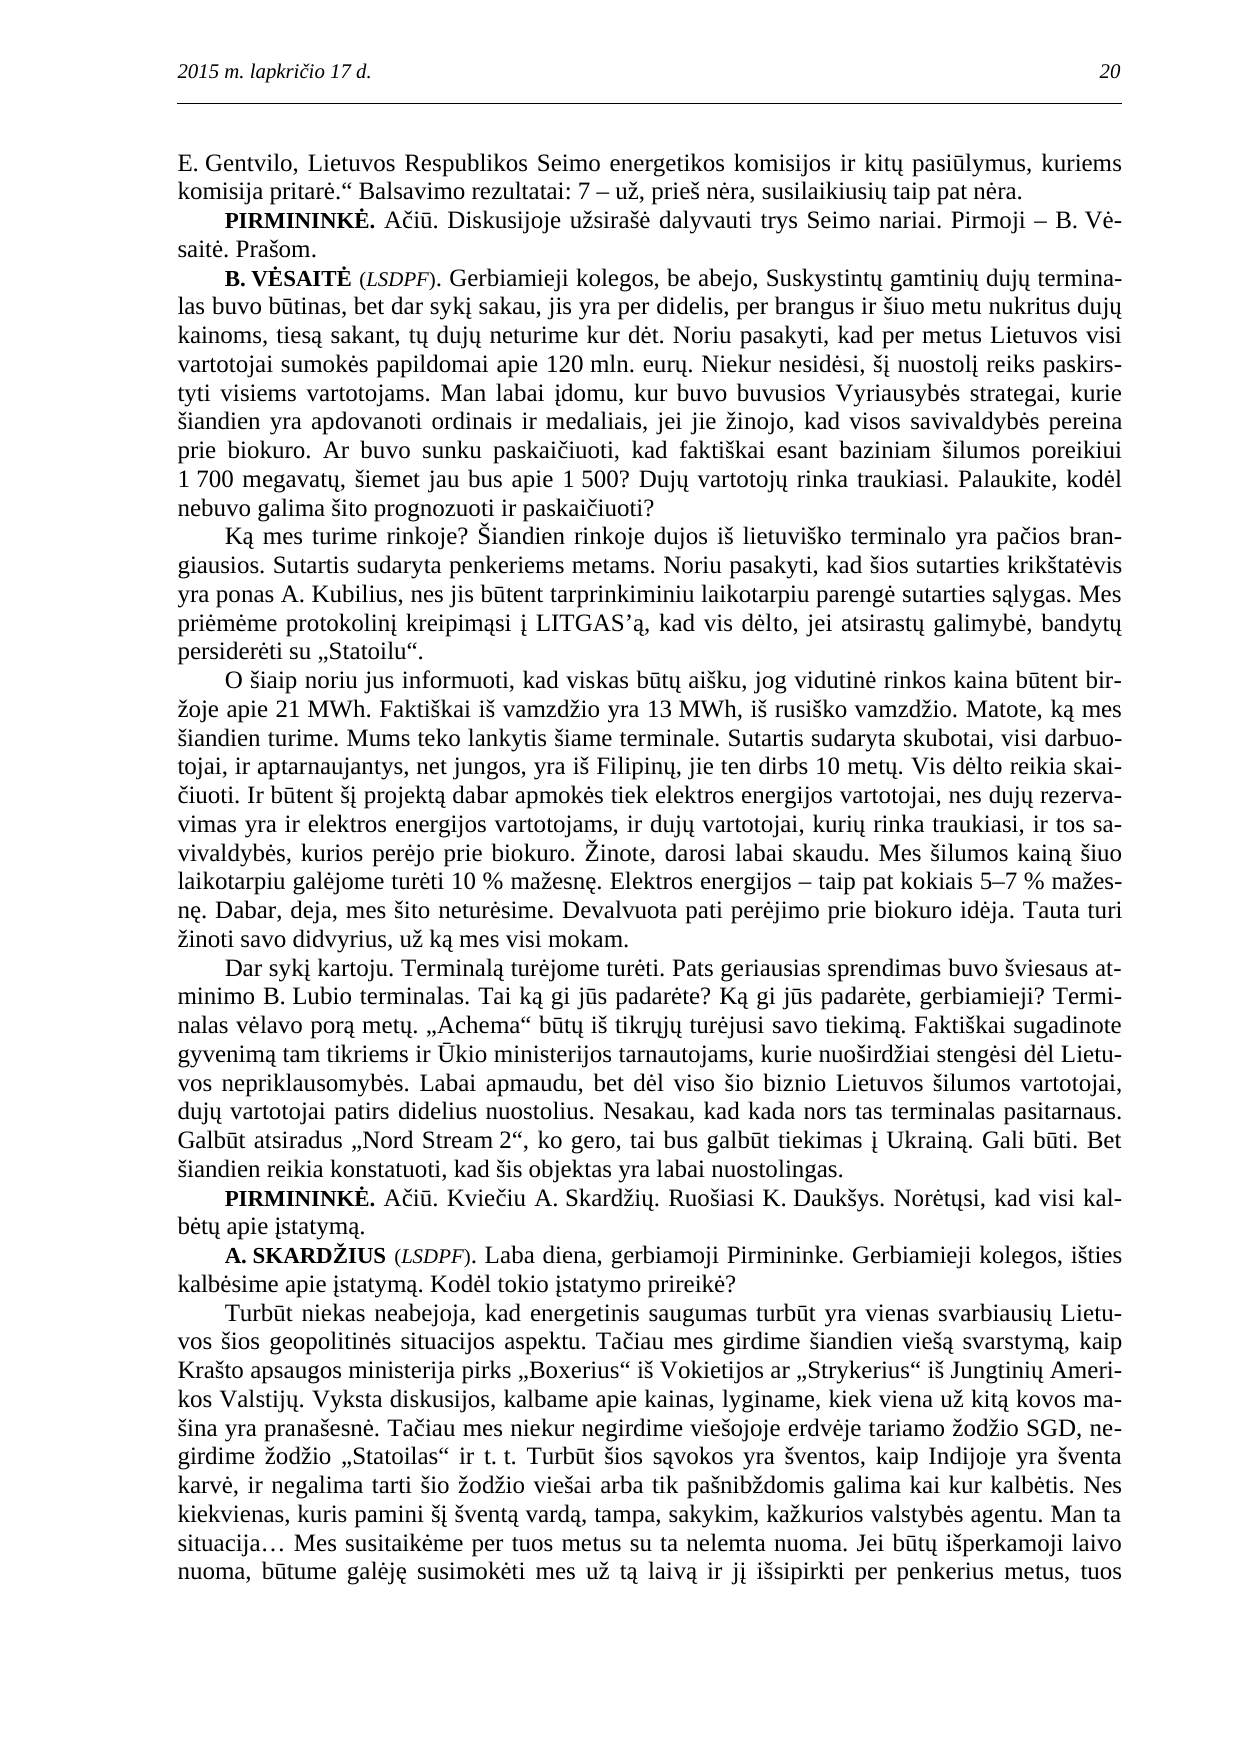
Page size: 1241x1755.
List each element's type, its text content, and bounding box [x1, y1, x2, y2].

text B. VĖSAITĖ (LSDPF). Ger­bia­mie­ji ko­le­gos, be abe­jo, Su­skys­tin­tų gam­ti­nių du­jų ter­mi­na­las bu­vo bū­ti­nas, bet dar sy­kį sa­kau, jis yra per di­de­lis, per bran­gus ir šiuo me­tu nu­kri­tus du­jų kai­noms, tie­są sa­kant, tų du­jų ne­tu­ri­me kur dėt. No­riu pa­sa­ky­ti, kad per me­tus Lie­tu­vos vi­si var­to­to­jai su­mo­kės pa­pil­do­mai apie 120 mln. eu­rų. Nie­kur ne­si­dė­si, šį nuos­to­lį reiks pa­skirs­ty­ti vi­siems var­to­to­jams. Man la­bai įdo­mu, kur bu­vo bu­vu­sios Vy­riau­sy­bės stra­te­gai, ku­rie šian­dien yra ap­do­va­no­ti or­di­nais ir me­da­liais, jei jie ži­no­jo, kad vi­sos sa­vi­val­dy­bės per­ei­na prie bio­ku­ro. Ar bu­vo sun­ku pa­skai­čiuo­ti, kad fak­tiš­kai esant ba­zi­niam ši­lu­mos po­rei­kiui 1 700 me­ga­va­tų, šie­met jau bus apie 1 500? Du­jų var­to­to­jų rin­ka trau­kia­si. Pa­lau­ki­te, ko­dėl ne­bu­vo ga­li­ma ši­to prog­no­zuo­ti ir pa­skai­čiuo­ti? [177, 263, 1122, 521]
text E. Gent­vi­lo, Lie­tu­vos Res­pub­li­kos Sei­mo ener­ge­ti­kos ko­mi­si­jos ir ki­tų pa­siū­ly­mus, ku­riems ko­mi­si­ja pri­ta­rė.“ Bal­sa­vi­mo re­zul­ta­tai: 7 – už, prieš nė­ra, su­si­lai­kiu­sių taip pat nė­ra. [177, 148, 1122, 205]
text PIRMININKĖ. Ačiū. Dis­ku­si­jo­je už­si­ra­šė da­ly­vau­ti trys Sei­mo na­riai. Pir­mo­ji – B. Vė­sai­tė. Pra­šom. [177, 205, 1122, 263]
text PIRMININKĖ. Ačiū. Kvie­čiu A. Skar­džių. Ruo­šia­si K. Dauk­šys. No­rė­tų­si, kad vi­si kal­bė­tų apie įsta­ty­mą. [177, 1183, 1122, 1240]
text O šiaip no­riu jus in­for­muo­ti, kad vis­kas bū­tų aiš­ku, jog vi­du­ti­nė rin­kos kai­na bū­tent bir­žo­je apie 21 MWh. Fak­tiš­kai iš vamz­džio yra 13 MWh, iš ru­siš­ko vamz­džio. Ma­to­te, ką mes šian­dien tu­ri­me. Mums te­ko lan­ky­tis šia­me ter­mi­na­le. Su­tar­tis su­da­ry­ta sku­bo­tai, vi­si dar­buo­to­jai, ir ap­tar­nau­jan­tys, net jun­gos, yra iš Fi­li­pi­nų, jie ten dirbs 10 me­tų. Vis dėl­to rei­kia skai­čiuo­ti. Ir bū­tent šį pro­jek­tą da­bar ap­mo­kės tiek elek­tros ener­gi­jos var­to­to­jai, nes du­jų re­zer­va­vi­mas yra ir elek­tros ener­gi­jos var­to­to­jams, ir du­jų var­to­to­jai, ku­rių rin­ka trau­kia­si, ir tos sa­vival­dy­bės, ku­rios per­ėjo prie bio­ku­ro. Ži­no­te, da­ro­si la­bai skau­du. Mes ši­lu­mos kai­ną šiuo lai­ko­tar­piu ga­lė­jo­me tu­rė­ti 10 % ma­žes­nę. Elek­tros ener­gi­jos – taip pat ko­kiais 5–7 % ma­žes­nę. Da­bar, de­ja, mes ši­to ne­tu­rė­si­me. De­val­vuo­ta pa­ti per­ėji­mo prie bio­ku­ro idė­ja. Tau­ta tu­ri ži­no­ti sa­vo did­vy­rius, už ką mes vi­si mo­kam. [177, 665, 1122, 953]
text Tur­būt nie­kas ne­abe­jo­ja, kad ener­ge­ti­nis sau­gu­mas tur­būt yra vie­nas svar­biau­sių Lie­tu­vos šios ge­o­po­li­ti­nės si­tu­a­ci­jos as­pek­tu. Ta­čiau mes gir­di­me šian­dien vie­šą svars­ty­mą, kaip Kraš­to ap­sau­gos mi­nis­te­ri­ja pirks „Bo­xe­rius“ iš Vo­kie­ti­jos ar „Stry­ke­rius“ iš Jung­ti­nių Ame­ri­kos Vals­ti­jų. Vyks­ta dis­ku­si­jos, kal­ba­me apie kai­nas, ly­gi­na­me, kiek vie­na už ki­tą ko­vos ma­ši­na yra pra­na­šes­nė. Ta­čiau mes nie­kur ne­gir­di­me vie­šo­jo­je erd­vė­je ta­ria­mo žo­džio SGD, ne­gir­di­me žo­džio „Sta­toi­las“ ir t. t. Tur­būt šios są­vo­kos yra šven­tos, kaip In­di­jo­je yra šven­ta kar­vė, ir ne­ga­li­ma tar­ti šio žo­džio vie­šai ar­ba tik pa­šnibž­do­mis ga­li­ma kai kur kal­bė­tis. Nes kiek­vie­nas, ku­ris pa­mi­ni šį šven­tą var­dą, tam­pa, sa­ky­kim, kaž­ku­rios vals­ty­bės agen­tu. Man ta si­tu­a­ci­ja… Mes su­si­tai­kė­me per tuos me­tus su ta ne­lem­ta nu­oma. Jei bū­tų iš­per­ka­mo­ji lai­vo nu­oma, būtume ga­lė­ję su­si­mo­kė­ti mes už tą lai­vą ir jį iš­si­pirk­ti per pen­ke­rius me­tus, tuos [177, 1298, 1122, 1585]
text Dar sy­kį kar­to­ju. Ter­mi­na­lą tu­rė­jo­me tu­rė­ti. Pats ge­riau­sias spren­di­mas bu­vo švie­saus at­mi­ni­mo B. Lu­bio ter­mi­na­las. Tai ką gi jūs pa­da­rė­te? Ką gi jūs pa­da­rė­te, ger­bia­mie­ji? Ter­mi­na­las vė­la­vo po­rą me­tų. „Ache­ma“ bū­tų iš tik­rų­jų tu­rė­ju­si sa­vo tie­ki­mą. Fak­tiš­kai su­ga­di­no­te gy­ve­ni­mą tam tik­riems ir Ūkio mi­nis­te­ri­jos tar­nau­to­jams, ku­rie nuo­šir­džiai sten­gė­si dėl Lie­tu­vos ne­pri­klau­so­my­bės. La­bai ap­mau­du, bet dėl vi­so šio biz­nio Lie­tu­vos ši­lu­mos var­to­to­jai, du­jų var­to­to­jai pa­tirs di­de­lius nuos­to­lius. Ne­sa­kau, kad ka­da nors tas ter­mi­na­las pa­si­tar­naus. Gal­būt at­si­ra­dus „Nord Stre­am 2“, ko ge­ro, tai bus gal­būt tie­ki­mas į Uk­rai­ną. Ga­li bū­ti. Bet šian­dien rei­kia kon­sta­tuo­ti, kad šis ob­jek­tas yra la­bai nuos­to­lin­gas. [177, 953, 1122, 1183]
text A. SKARDŽIUS (LSDPF). La­ba die­na, ger­bia­mo­ji Pir­mi­nin­ke. Ger­bia­mie­ji ko­le­gos, iš­ties kal­bė­si­me apie įsta­ty­mą. Ko­dėl to­kio įsta­ty­mo pri­rei­kė? [177, 1240, 1122, 1298]
text Ką mes tu­ri­me rin­ko­je? Šian­dien rin­ko­je du­jos iš lie­tu­viš­ko ter­mi­na­lo yra pa­čios bran­giau­sios. Su­tar­tis su­da­ry­ta pen­ke­riems me­tams. No­riu pa­sa­ky­ti, kad šios su­tar­ties krikš­ta­tė­vis yra po­nas A. Ku­bi­lius, nes jis bū­tent tar­prin­ki­mi­niu lai­ko­tar­piu pa­ren­gė su­tar­ties są­ly­gas. Mes pri­ėmė­me pro­to­ko­li­nį krei­pi­mą­si į LITGAS’ą, kad vis dėl­to, jei at­si­ras­tų ga­li­my­bė, ban­dy­tų per­si­de­rė­ti su „Sta­toi­lu“. [177, 521, 1122, 665]
